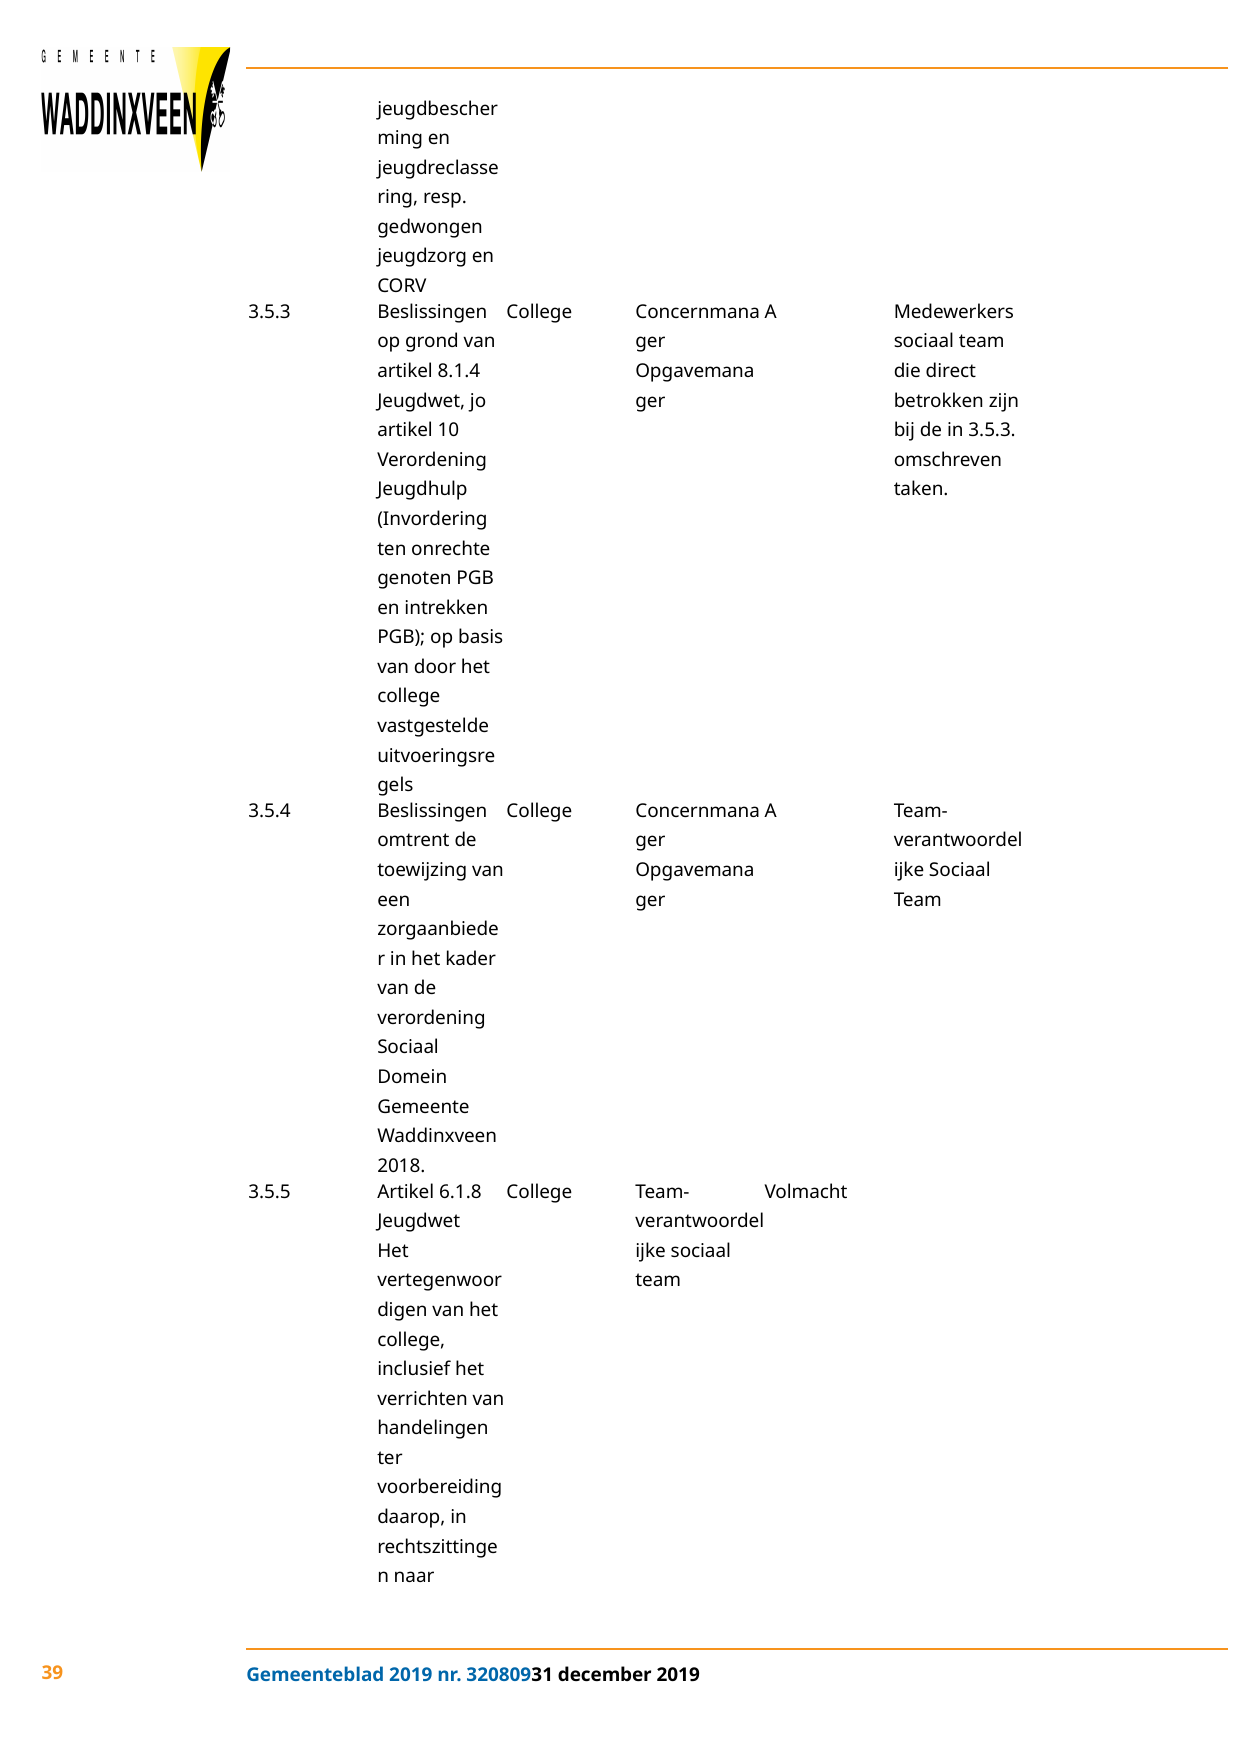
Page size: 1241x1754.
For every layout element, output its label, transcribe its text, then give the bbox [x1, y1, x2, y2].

picture [41, 47, 231, 172]
table_cell Team-verantwoordelijke Sociaal Team [894, 797, 1022, 1178]
table_cell [1023, 95, 1152, 298]
table_cell College [506, 797, 635, 1178]
table_cell jeugdbescherming en jeugdreclassering, resp. gedwongen jeugdzorg en CORV [377, 95, 506, 298]
table_cell 3.5.4 [248, 797, 377, 1178]
table_cell Artikel 6.1.8 Jeugdwet Het vertegenwoordigen van het college, inclusief het verrichten van handelingen ter voorbereiding daarop, in rechtszittingen naar [377, 1178, 506, 1588]
table_cell [635, 95, 764, 298]
table_cell College [506, 298, 635, 797]
table_cell [248, 95, 377, 298]
table_cell 3.5.3 [248, 298, 377, 797]
table_cell Medewerkers sociaal team die direct betrokken zijn bij de in 3.5.3. omschreven taken. [894, 298, 1022, 797]
table_cell 3.5.5 [248, 1178, 377, 1588]
table_cell Concernmanager Opgavemanager [635, 298, 764, 797]
table_cell A [764, 797, 893, 1178]
table_cell College [506, 1178, 635, 1588]
table_cell [764, 95, 893, 298]
table_cell Volmacht [764, 1178, 893, 1588]
table_cell [894, 95, 1022, 298]
table_cell [1023, 1178, 1152, 1588]
table_cell Concernmanager Opgavemanager [635, 797, 764, 1178]
table_cell A [764, 298, 893, 797]
table_cell Beslissingen omtrent de toewijzing van een zorgaanbieder in het kader van de verordening Sociaal Domein Gemeente Waddinxveen 2018. [377, 797, 506, 1178]
table_cell [1023, 797, 1152, 1178]
table_cell Team-verantwoordelijke sociaal team [635, 1178, 764, 1588]
table_cell [506, 95, 635, 298]
table_cell [894, 1178, 1022, 1588]
table_cell Beslissingen op grond van artikel 8.1.4 Jeugdwet, jo artikel 10 Verordening Jeugdhulp (Invordering ten onrechte genoten PGB en intrekken PGB); op basis van door het college vastgestelde uitvoeringsregels [377, 298, 506, 797]
table_cell [1023, 298, 1152, 797]
